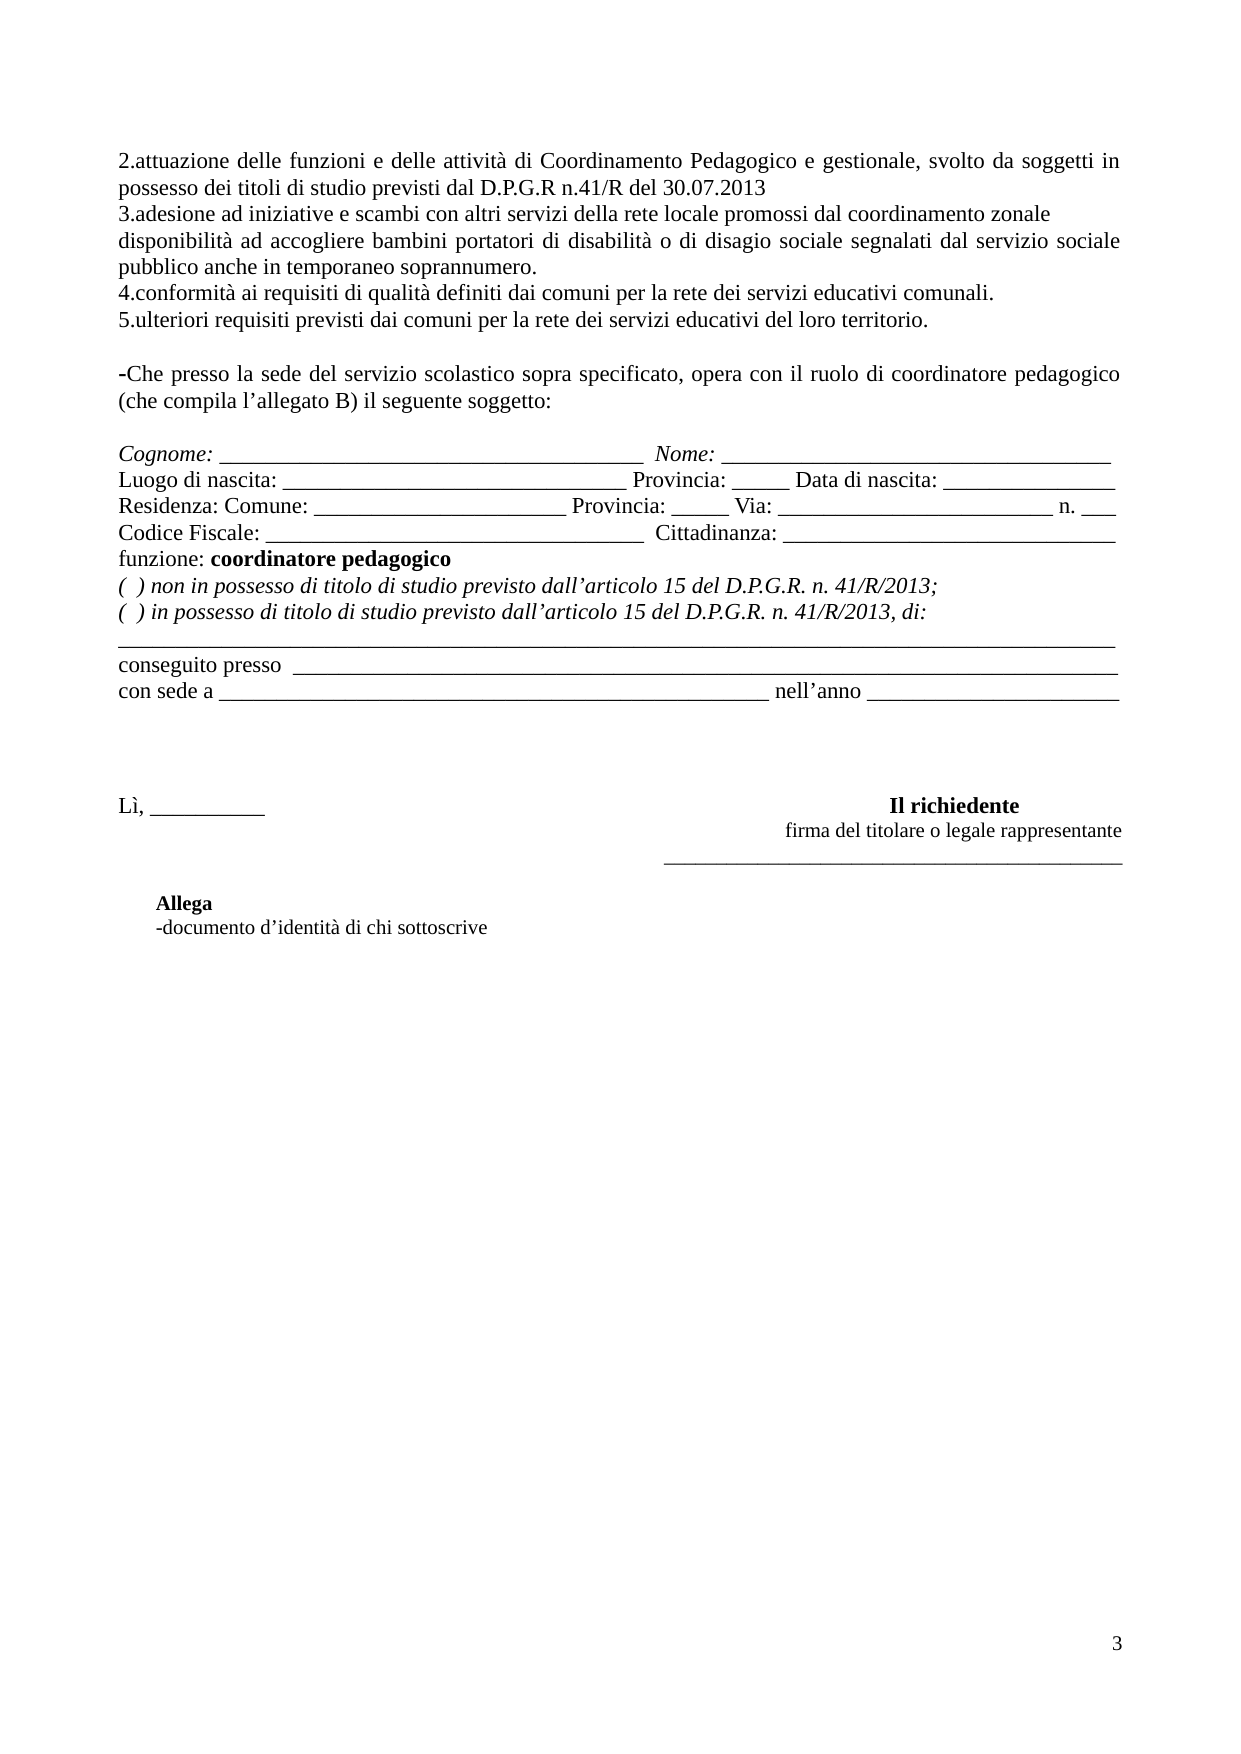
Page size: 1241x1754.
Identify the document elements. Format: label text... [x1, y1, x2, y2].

subtitle ( ) non in possesso di titolo di studio previsto dall’articolo 15 del D.P.G.R. n. 41/R/2013; [118, 572, 1122, 598]
text disponibilità ad accogliere bambini portatori di disabilità o di disagio sociale segnalati dal servizio sociale pubblico anche in temporaneo soprannumero. [118, 227, 1122, 279]
subtitle Cognome: _____________________________________ Nome: __________________________________ [118, 440, 1122, 466]
text Lì, __________ Il richiedente [118, 792, 1122, 818]
list Che presso la sede del servizio scolastico sopra specificato, opera con il ruolo di coordinatore pedagogico (che compila l’allegato B) il seguente soggetto: [118, 358, 1122, 413]
text Allega [156, 891, 1122, 915]
text firma del titolare o legale rappresentante [156, 818, 1122, 842]
text ____________________________________________ [156, 842, 1122, 867]
text 5.ulteriori requisiti previsti dai comuni per la rete dei servizi educativi del loro territorio. [118, 306, 1122, 332]
text 3.adesione ad iniziative e scambi con altri servizi della rete locale promossi dal coordinamento zonale [118, 200, 1122, 227]
text Luogo di nascita: ______________________________ Provincia: _____ Data di nascita: _______________ [118, 466, 1122, 493]
subtitle ( ) in possesso di titolo di studio previsto dall’articolo 15 del D.P.G.R. n. 41/R/2013, di: [118, 598, 1122, 624]
text funzione: coordinatore pedagogico [118, 545, 1122, 572]
text _______________________________________________________________________________________ conseguito presso ________________________________________________________________________ con sede a ________________________________________________ nell’anno ______________________ [118, 624, 1122, 703]
text 4.conformità ai requisiti di qualità definiti dai comuni per la rete dei servizi educativi comunali. [118, 279, 1122, 306]
text Residenza: Comune: ______________________ Provincia: _____ Via: ________________________ n. ___ [118, 493, 1122, 519]
text Codice Fiscale: _________________________________ Cittadinanza: _____________________________ [118, 519, 1122, 545]
text 2.attuazione delle funzioni e delle attività di Coordinamento Pedagogico e gestionale, svolto da soggetti in possesso dei titoli di studio previsti dal D.P.G.R n.41/R del 30.07.2013 [118, 148, 1122, 200]
text -documento d’identità di chi sottoscrive [156, 915, 1122, 939]
